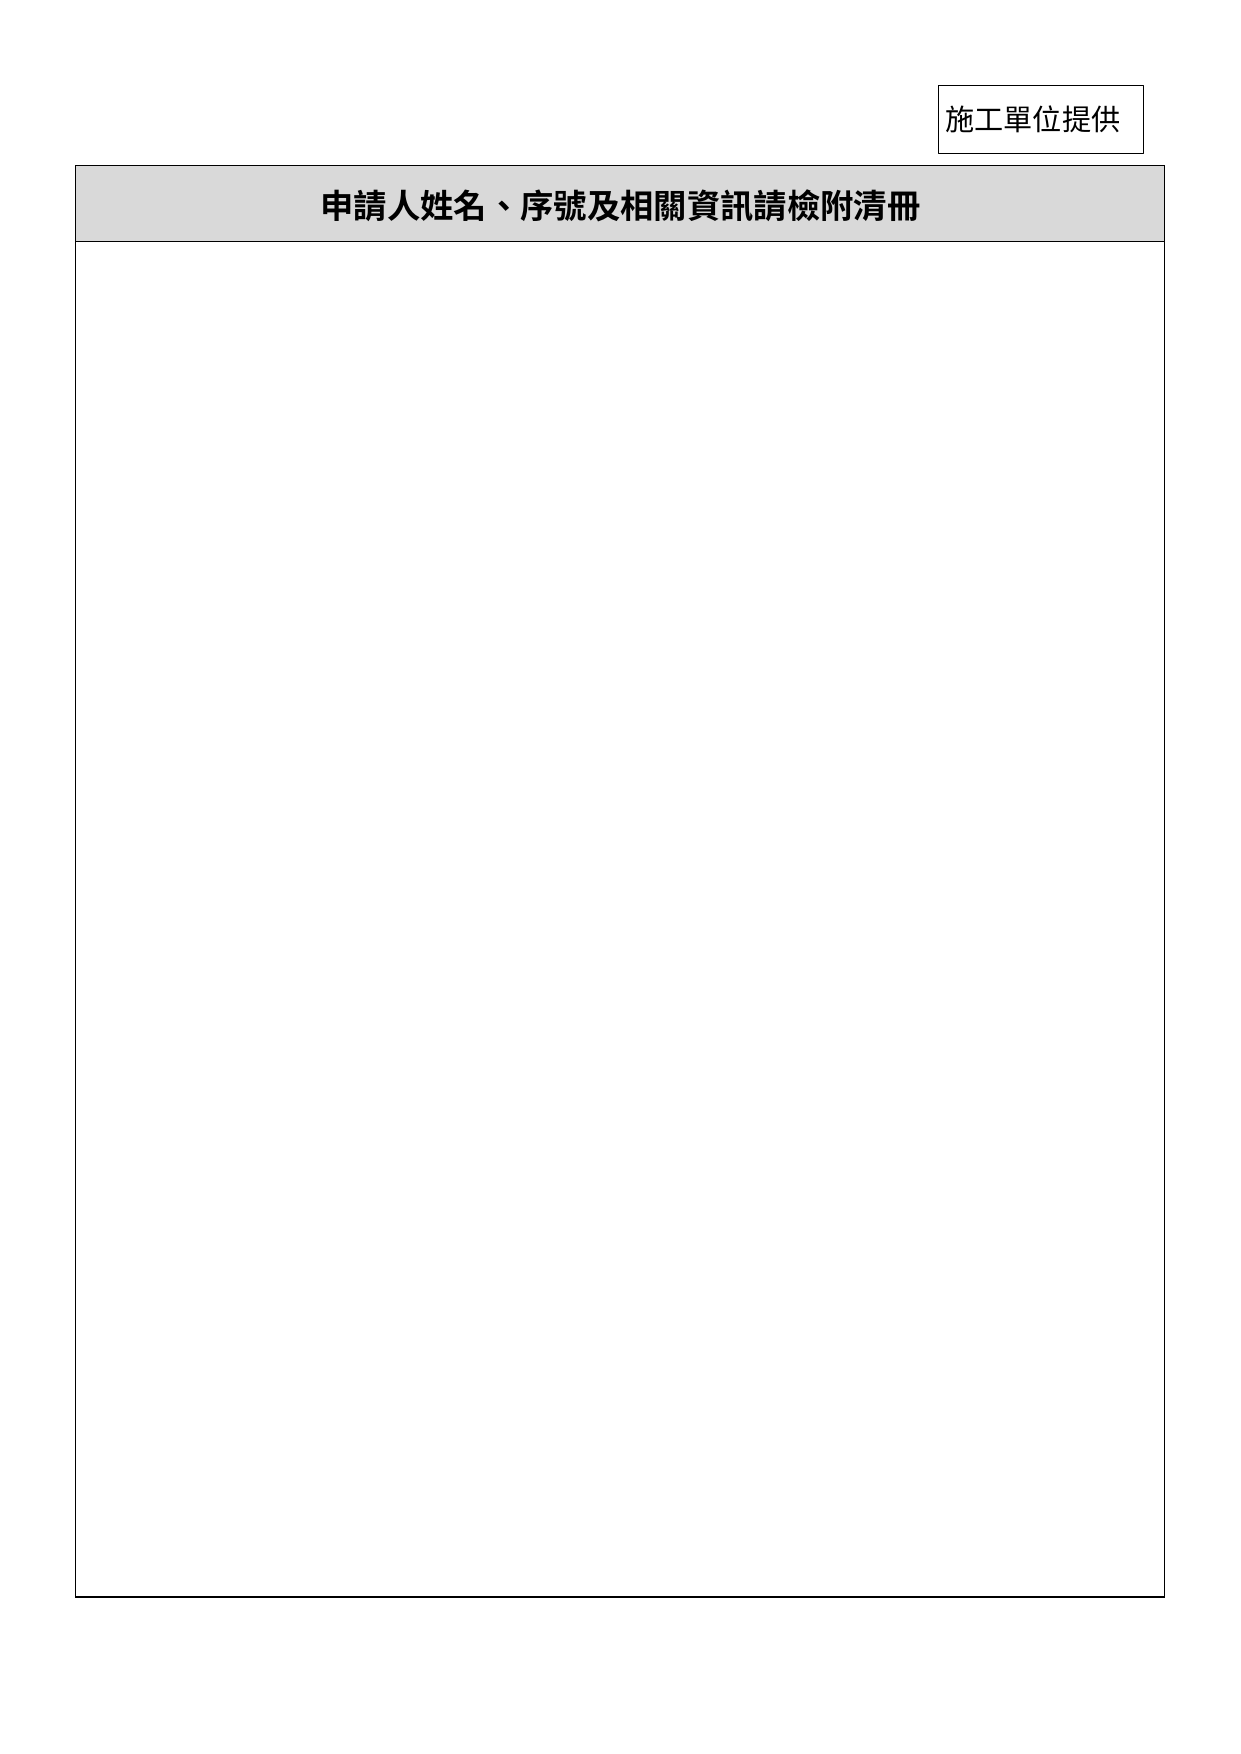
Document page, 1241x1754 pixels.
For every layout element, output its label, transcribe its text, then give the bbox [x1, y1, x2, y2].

table_header 申請人姓名、序號及相關資訊請檢附清冊 [76, 166, 1164, 241]
table_cell [76, 242, 1164, 1596]
text 施工單位提供 [939, 93, 1129, 139]
